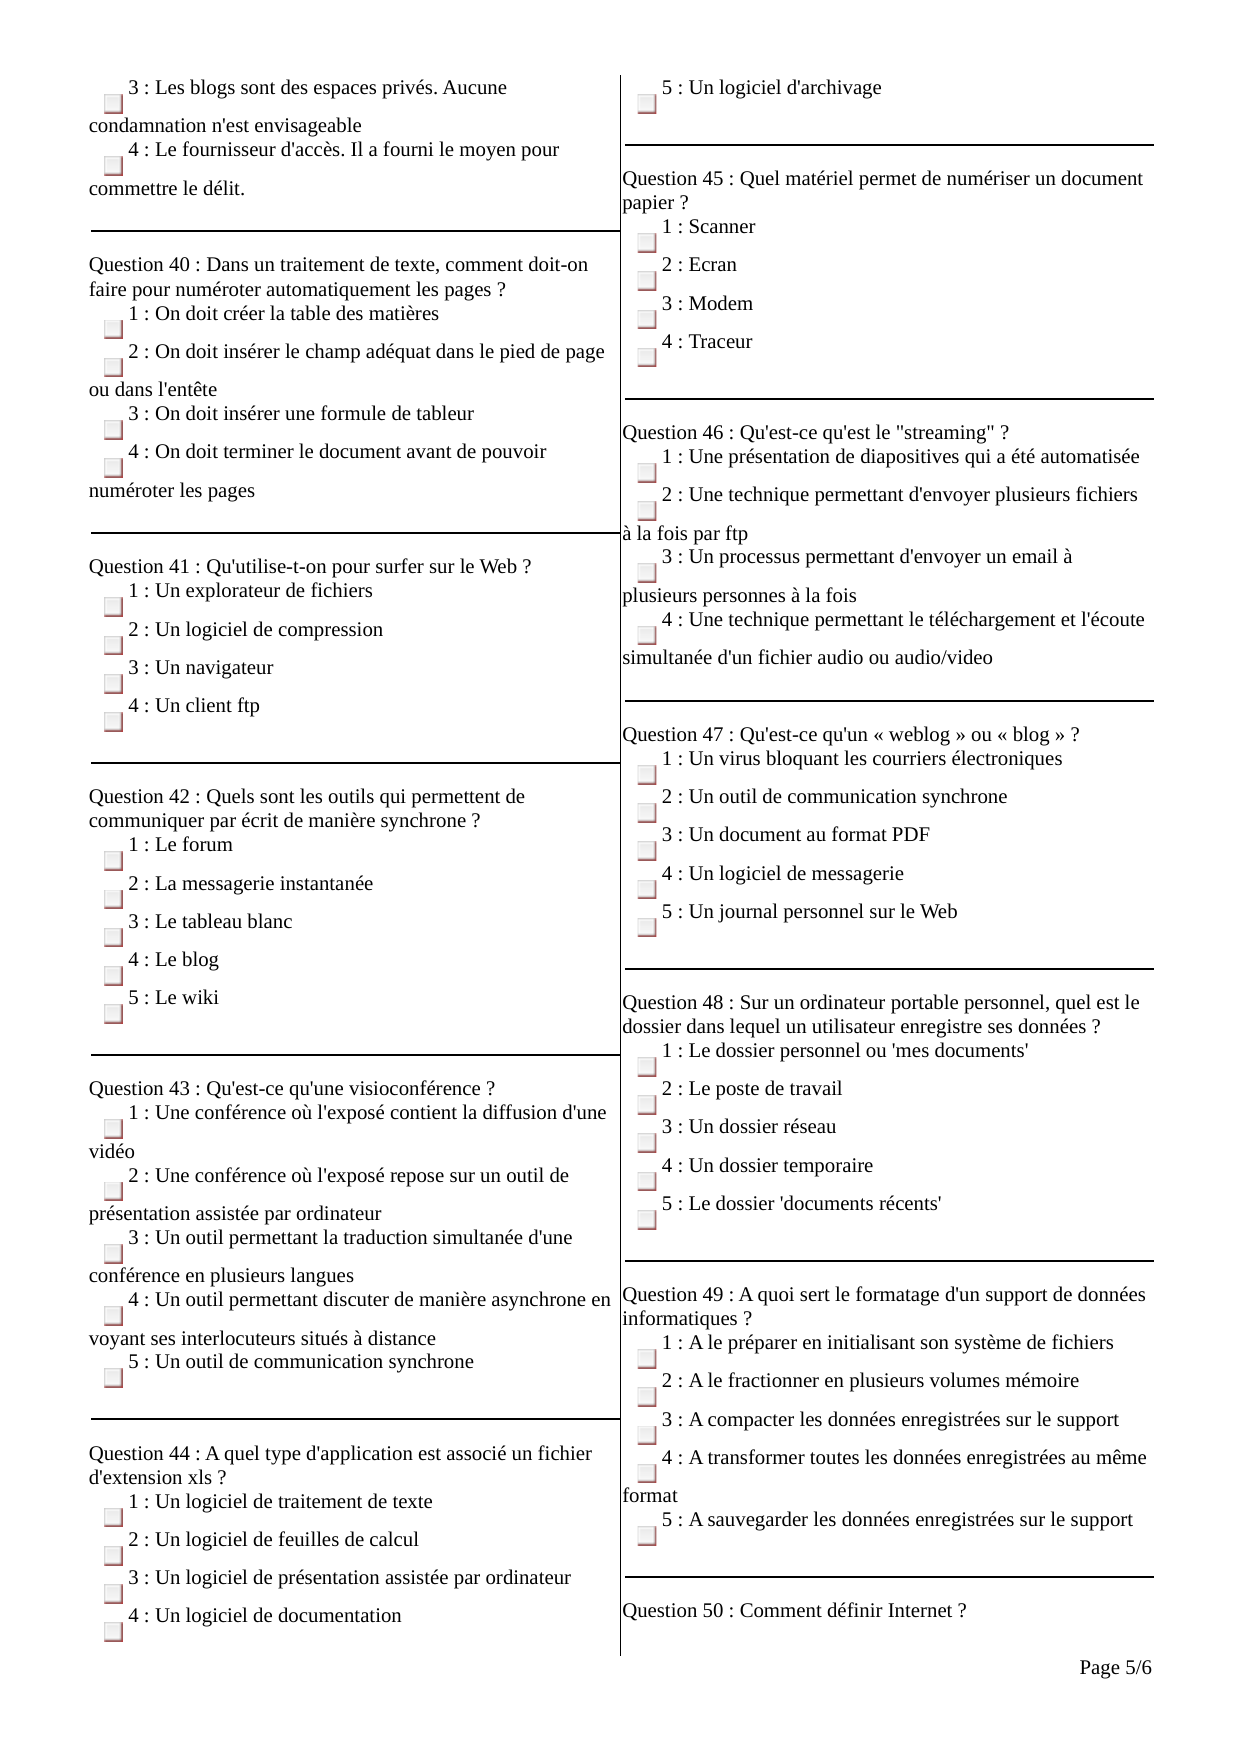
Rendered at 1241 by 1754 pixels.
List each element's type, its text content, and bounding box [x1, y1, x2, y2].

text 5 : Un logiciel d'archivage [622, 75, 1152, 113]
text 2 : On doit insérer le champ adéquat dans le pied de page ou dans l'entête [88, 339, 618, 401]
text 2 : Une conférence où l'exposé repose sur un outil de présentation assistée par ordinateur [88, 1163, 618, 1225]
text 2 : Un logiciel de feuilles de calcul [88, 1527, 618, 1565]
text 1 : Le forum [88, 832, 618, 871]
text 5 : A sauvegarder les données enregistrées sur le support [622, 1507, 1152, 1545]
text 4 : A transformer toutes les données enregistrées au même format [622, 1445, 1152, 1507]
text 3 : On doit insérer une formule de tableur [88, 401, 618, 439]
text 5 : Un outil de communication synchrone [88, 1349, 618, 1388]
text 2 : Un logiciel de compression [88, 617, 618, 655]
text 4 : Traceur [622, 329, 1152, 367]
text 5 : Un journal personnel sur le Web [622, 899, 1152, 937]
text 2 : Un outil de communication synchrone [622, 784, 1152, 822]
text 4 : Une technique permettant le téléchargement et l'écoute simultanée d'un fichier audio ou audio/video [622, 607, 1152, 669]
text Question 49 : A quoi sert le formatage d'un support de données informatiques ? [622, 1282, 1152, 1330]
text 4 : Un client ftp [88, 693, 618, 731]
text 3 : Un logiciel de présentation assistée par ordinateur [88, 1565, 618, 1603]
text Question 50 : Comment définir Internet ? [622, 1598, 1152, 1622]
text 5 : Le dossier 'documents récents' [622, 1191, 1152, 1229]
text 1 : Un explorateur de fichiers [88, 578, 618, 617]
text 2 : La messagerie instantanée [88, 871, 618, 909]
text 5 : Le wiki [88, 985, 618, 1023]
text 3 : Un outil permettant la traduction simultanée d'une conférence en plusieurs langues [88, 1225, 618, 1287]
text Question 41 : Qu'utilise-t-on pour surfer sur le Web ? [88, 554, 618, 578]
text 2 : Le poste de travail [622, 1076, 1152, 1114]
text 1 : Un logiciel de traitement de texte [88, 1489, 618, 1527]
text 2 : A le fractionner en plusieurs volumes mémoire [622, 1368, 1152, 1407]
text 1 : Une présentation de diapositives qui a été automatisée [622, 444, 1152, 482]
text 1 : Le dossier personnel ou 'mes documents' [622, 1038, 1152, 1076]
text 3 : Un dossier réseau [622, 1114, 1152, 1153]
text 2 : Ecran [622, 252, 1152, 291]
text 1 : On doit créer la table des matières [88, 301, 618, 339]
text 1 : A le préparer en initialisant son système de fichiers [622, 1330, 1152, 1368]
text Question 42 : Quels sont les outils qui permettent de communiquer par écrit de manière synchrone ? [88, 784, 618, 832]
text 3 : Un document au format PDF [622, 822, 1152, 861]
text 3 : A compacter les données enregistrées sur le support [622, 1407, 1152, 1445]
text 4 : Un outil permettant discuter de manière asynchrone en voyant ses interlocuteurs situés à distance [88, 1287, 618, 1349]
text Question 47 : Qu'est-ce qu'un « weblog » ou « blog » ? [622, 722, 1152, 746]
text Question 44 : A quel type d'application est associé un fichier d'extension xls ? [88, 1441, 618, 1489]
text Question 40 : Dans un traitement de texte, comment doit-on faire pour numéroter automatiquement les pages ? [88, 252, 618, 301]
text 4 : Un logiciel de messagerie [622, 861, 1152, 899]
text 3 : Un navigateur [88, 655, 618, 693]
text 2 : Une technique permettant d'envoyer plusieurs fichiers à la fois par ftp [622, 482, 1152, 544]
text 4 : Le blog [88, 947, 618, 985]
text 4 : Le fournisseur d'accès. Il a fourni le moyen pour commettre le délit. [88, 137, 618, 199]
text 1 : Un virus bloquant les courriers électroniques [622, 746, 1152, 784]
text 4 : Un logiciel de documentation [88, 1603, 618, 1642]
text 1 : Une conférence où l'exposé contient la diffusion d'une vidéo [88, 1100, 618, 1163]
text 4 : Un dossier temporaire [622, 1153, 1152, 1191]
text 3 : Les blogs sont des espaces privés. Aucune condamnation n'est envisageable [88, 75, 618, 137]
text 3 : Le tableau blanc [88, 909, 618, 947]
text 1 : Scanner [622, 214, 1152, 252]
text Question 46 : Qu'est-ce qu'est le "streaming" ? [622, 420, 1152, 444]
text 3 : Un processus permettant d'envoyer un email à plusieurs personnes à la fois [622, 544, 1152, 607]
text Question 45 : Quel matériel permet de numériser un document papier ? [622, 166, 1152, 214]
text Question 48 : Sur un ordinateur portable personnel, quel est le dossier dans lequel un utilisateur enregistre ses données ? [622, 990, 1152, 1038]
text 3 : Modem [622, 291, 1152, 329]
text Question 43 : Qu'est-ce qu'une visioconférence ? [88, 1076, 618, 1100]
text 4 : On doit terminer le document avant de pouvoir numéroter les pages [88, 439, 618, 502]
